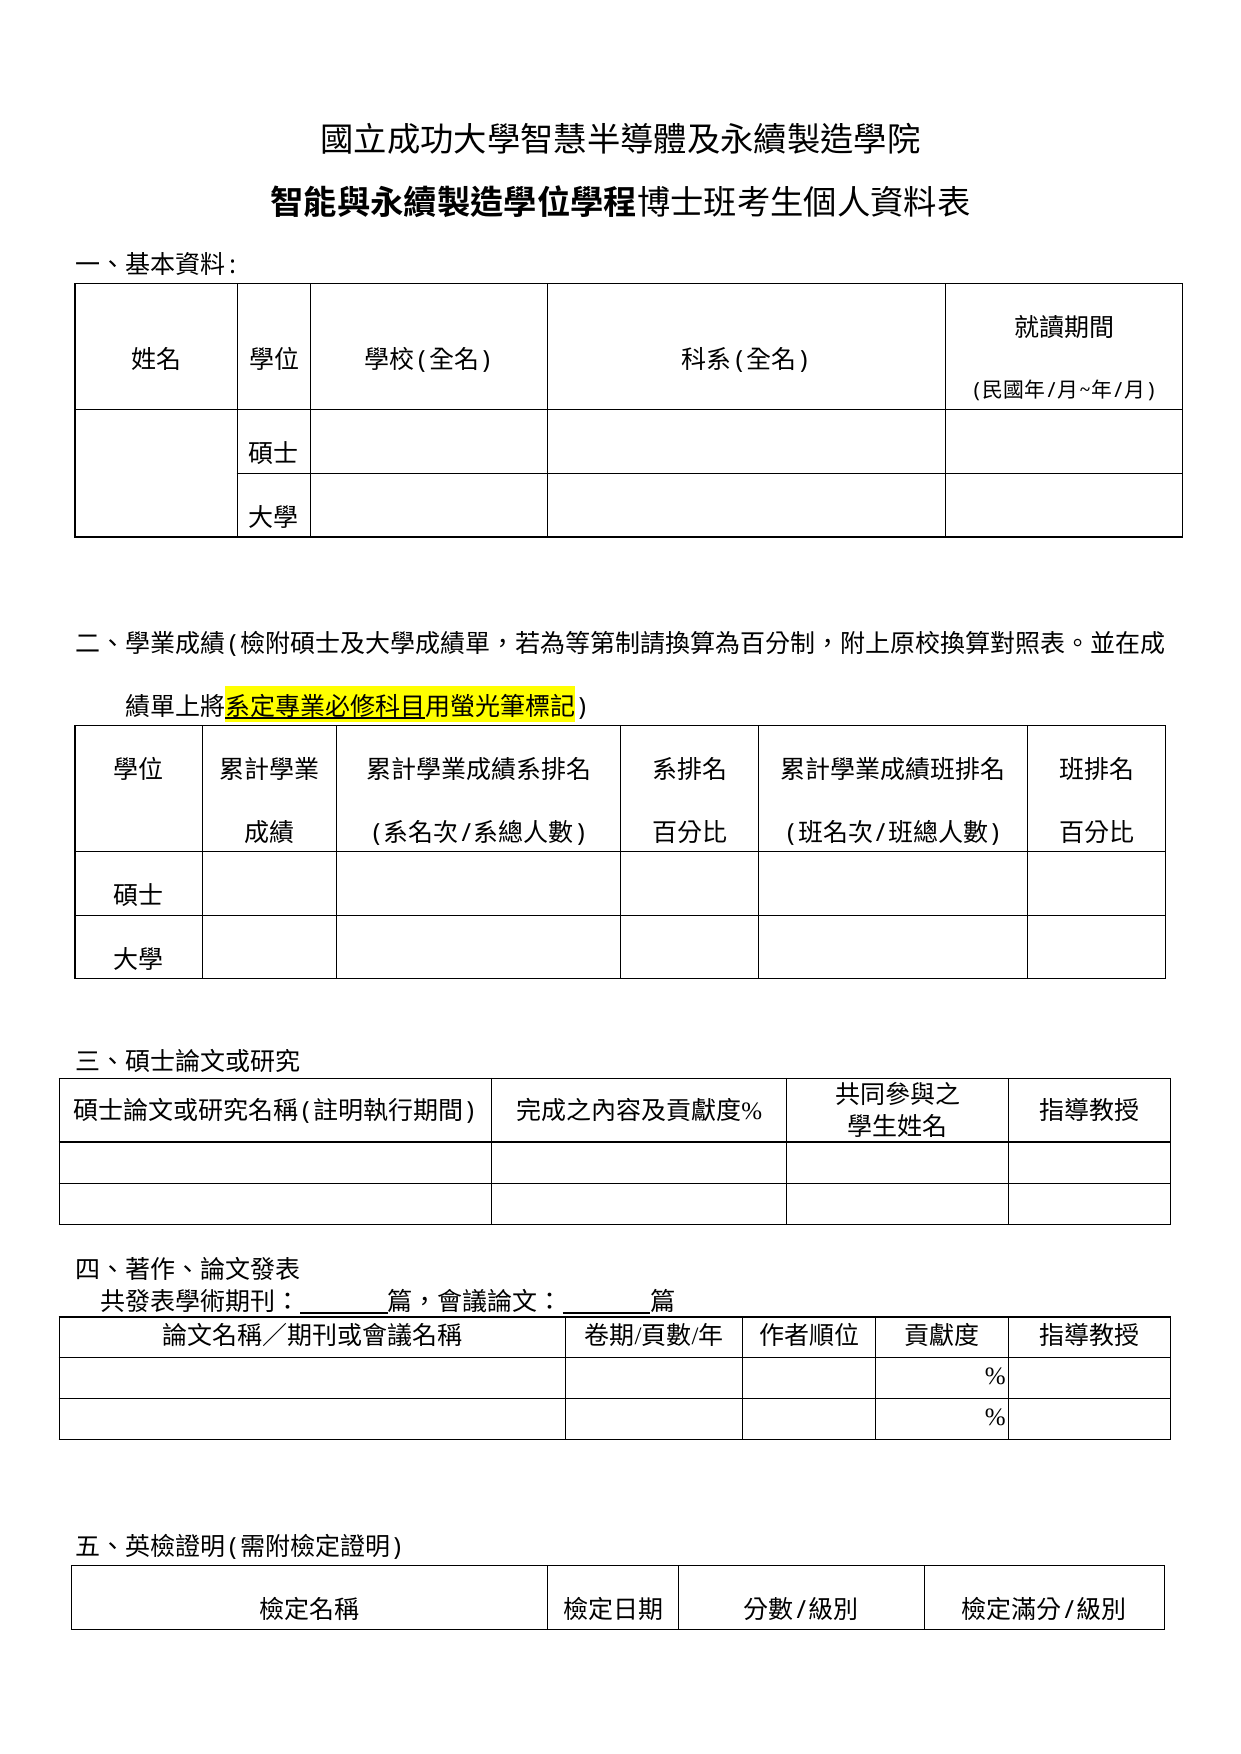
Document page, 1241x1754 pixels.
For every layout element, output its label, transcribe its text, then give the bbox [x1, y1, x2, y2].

table_cell [1009, 1399, 1170, 1439]
table_cell [946, 474, 1182, 536]
table_cell % [876, 1399, 1008, 1439]
table_header 累計學業成績系排名 (系名次/系總人數) [337, 726, 620, 851]
table_cell [566, 1358, 742, 1398]
table_cell [492, 1143, 786, 1183]
table_header 檢定名稱 [72, 1566, 547, 1629]
table_cell [76, 410, 237, 536]
table_header 檢定滿分/級別 [925, 1566, 1164, 1629]
table_cell [787, 1184, 1008, 1224]
table_cell [1028, 916, 1165, 978]
table_cell [759, 852, 1027, 914]
table_header 指導教授 [1009, 1318, 1170, 1357]
table_cell [743, 1358, 875, 1398]
table_header 就讀期間 (民國年/月~年/月) [946, 284, 1182, 409]
table_header 學校(全名) [311, 284, 547, 409]
text 四、著作、論文發表 [75, 1254, 1165, 1285]
table_cell [60, 1399, 565, 1439]
text 五、英檢證明(需附檢定證明) [75, 1503, 1165, 1565]
table_cell [621, 852, 758, 914]
table_header 累計學業成績班排名 (班名次/班總人數) [759, 726, 1027, 851]
table_header 作者順位 [743, 1318, 875, 1357]
table_header 卷期/頁數/年 [566, 1318, 742, 1357]
table_header 完成之內容及貢獻度% [492, 1079, 786, 1141]
table_header 科系(全名) [548, 284, 945, 409]
table_header 學位 [238, 284, 310, 409]
table_cell [1009, 1143, 1170, 1183]
table_header 分數/級別 [679, 1566, 924, 1629]
table_cell [621, 916, 758, 978]
table_cell [1009, 1184, 1170, 1224]
table_cell [787, 1143, 1008, 1183]
text 二、學業成績(檢附碩士及大學成績單，若為等第制請換算為百分制，附上原校換算對照表。並在成績單上將系定專業必修科目用螢光筆標記) [75, 600, 1165, 725]
table_header 累計學業 成績 [203, 726, 336, 851]
text 國立成功大學智慧半導體及永續製造學院 [75, 96, 1165, 158]
text 智能與永續製造學位學程博士班考生個人資料表 [75, 158, 1165, 221]
table_cell [548, 474, 945, 536]
table_header 班排名 百分比 [1028, 726, 1165, 851]
table_cell [1009, 1358, 1170, 1398]
table_cell [311, 474, 547, 536]
table_cell [566, 1399, 742, 1439]
table_cell [946, 410, 1182, 473]
text 共發表學術期刊： 篇，會議論文： 篇 [75, 1285, 1165, 1316]
table_cell [60, 1143, 491, 1183]
text 一、基本資料: [75, 221, 1165, 283]
table_cell [203, 916, 336, 978]
table_cell [492, 1184, 786, 1224]
table_cell [337, 916, 620, 978]
table_cell [548, 410, 945, 473]
table_cell % [876, 1358, 1008, 1398]
table_header 論文名稱／期刊或會議名稱 [60, 1318, 565, 1357]
table_cell 大學 [238, 474, 310, 536]
table_header 檢定日期 [548, 1566, 678, 1629]
table_cell [1028, 852, 1165, 914]
table_header 碩士論文或研究名稱(註明執行期間) [60, 1079, 491, 1141]
table_header 貢獻度 [876, 1318, 1008, 1357]
table_header 學位 [76, 726, 202, 851]
table_header 系排名 百分比 [621, 726, 758, 851]
table_cell 碩士 [238, 410, 310, 473]
table_cell [203, 852, 336, 914]
table_header 指導教授 [1009, 1079, 1170, 1141]
table_cell [311, 410, 547, 473]
table_cell 碩士 [76, 852, 202, 914]
text 三、碩士論文或研究 [75, 1042, 1165, 1078]
table_cell [743, 1399, 875, 1439]
table_cell [759, 916, 1027, 978]
table_cell [337, 852, 620, 914]
table_cell [60, 1184, 491, 1224]
table_header 姓名 [76, 284, 237, 409]
table_header 共同參與之 學生姓名 [787, 1079, 1008, 1141]
table_cell 大學 [76, 916, 202, 978]
table_cell [60, 1358, 565, 1398]
